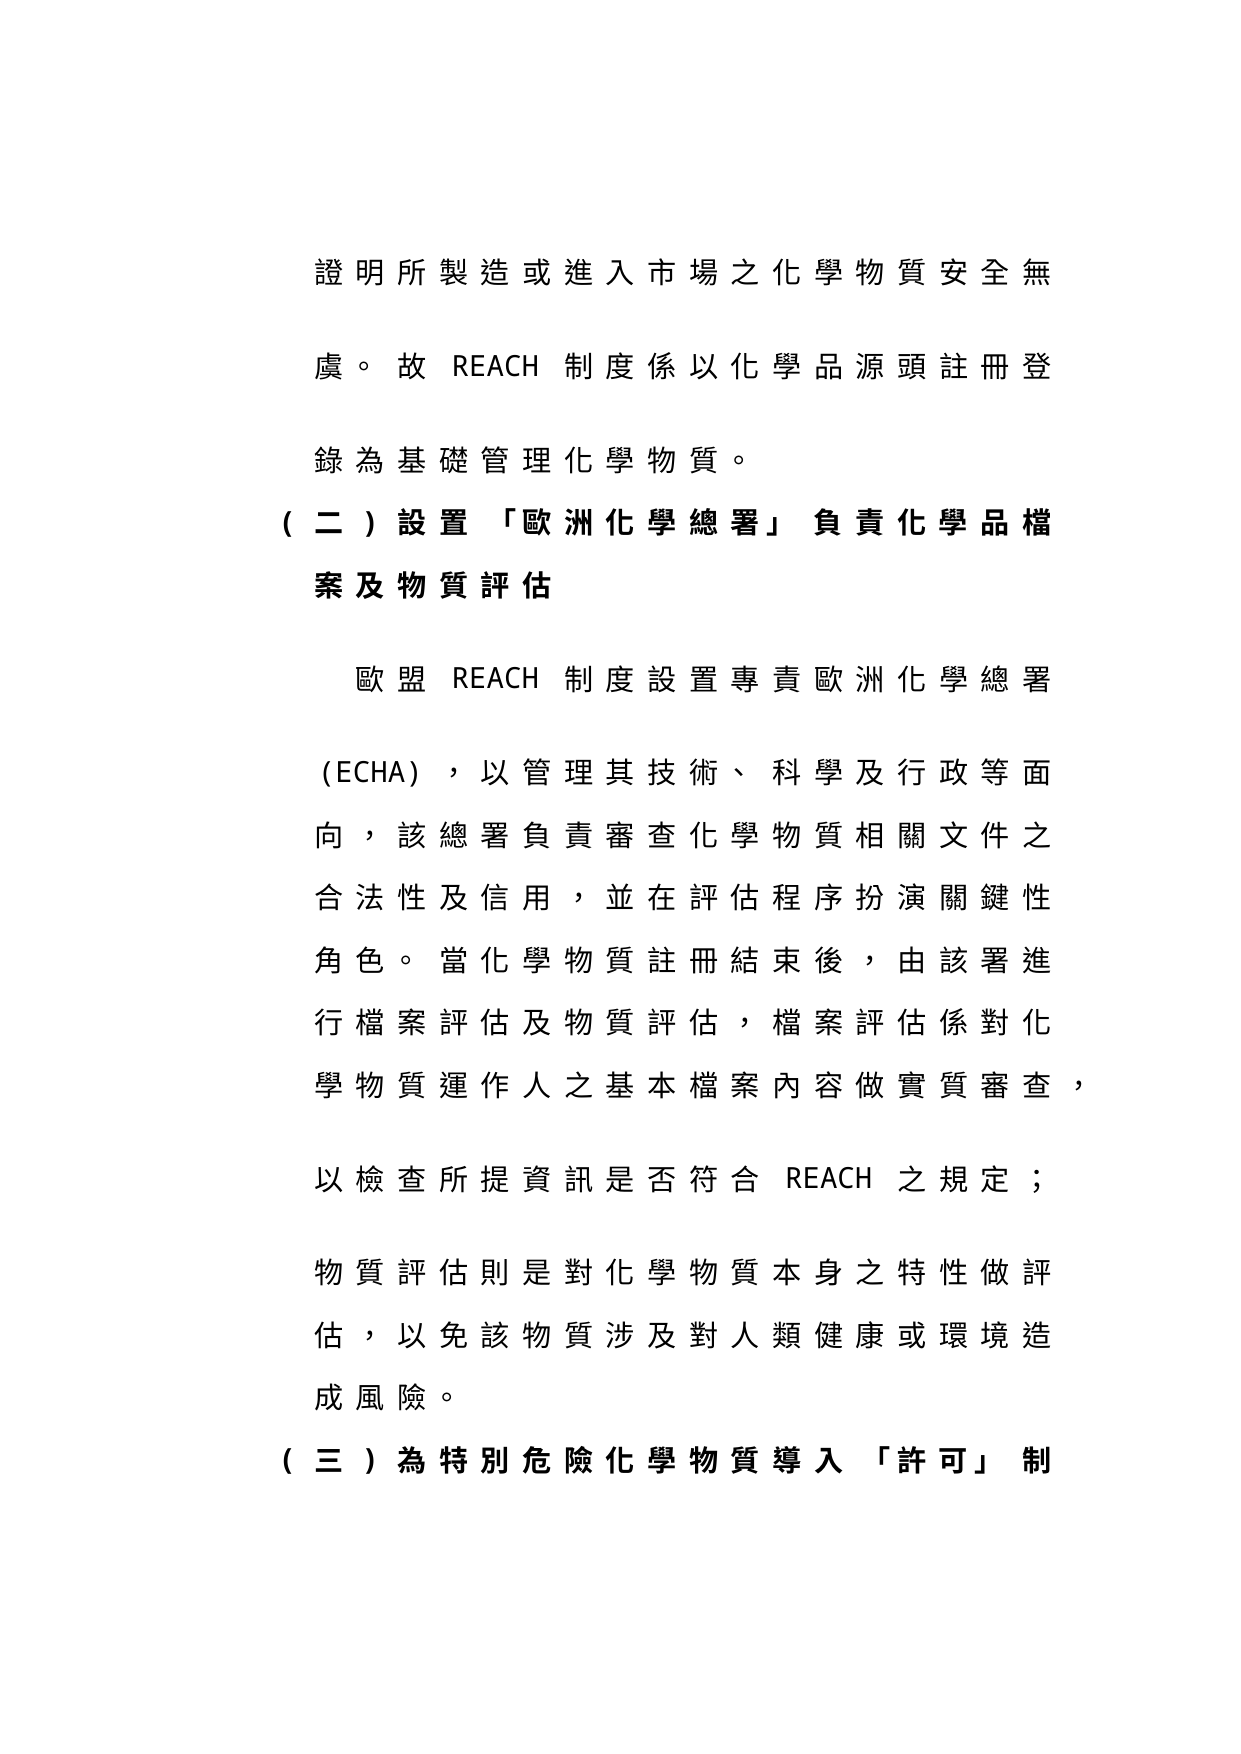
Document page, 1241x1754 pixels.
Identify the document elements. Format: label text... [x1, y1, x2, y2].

text 歐盟REACH制度要求化學物質製造商及進口商，每年製造或進口超過一定數量者，必須向歐洲化學總署(European Chemicals Agency;ECHA)辦理註冊，否則不能生產或進入歐洲市場(No data no market)，包括既有化學物質及新化學物質在內。此外，業者必須自行評估化學物質使用風險，並且採取必要步驟管理已知風險，業者有義務證明所製造或進入市場之化學物質安全無虞。故REACH制度係以化學品源頭註冊登錄為基礎管理化學物質。 [271, 229, 1058, 479]
text (三)為特別危險化學物質導入「許可」制 [242, 1417, 1058, 1479]
text (二)設置「歐洲化學總署」負責化學品檔案及物質評估 [242, 479, 1058, 604]
text 歐盟REACH制度設置專責歐洲化學總署(ECHA)，以管理其技術、科學及行政等面向，該總署負責審查化學物質相關文件之合法性及信用，並在評估程序扮演關鍵性角色。當化學物質註冊結束後，由該署進行檔案評估及物質評估，檔案評估係對化學物質運作人之基本檔案內容做實質審查，以檢查所提資訊是否符合REACH之規定；物質評估則是對化學物質本身之特性做評估，以免該物質涉及對人類健康或環境造成風險。 [271, 604, 1058, 1417]
